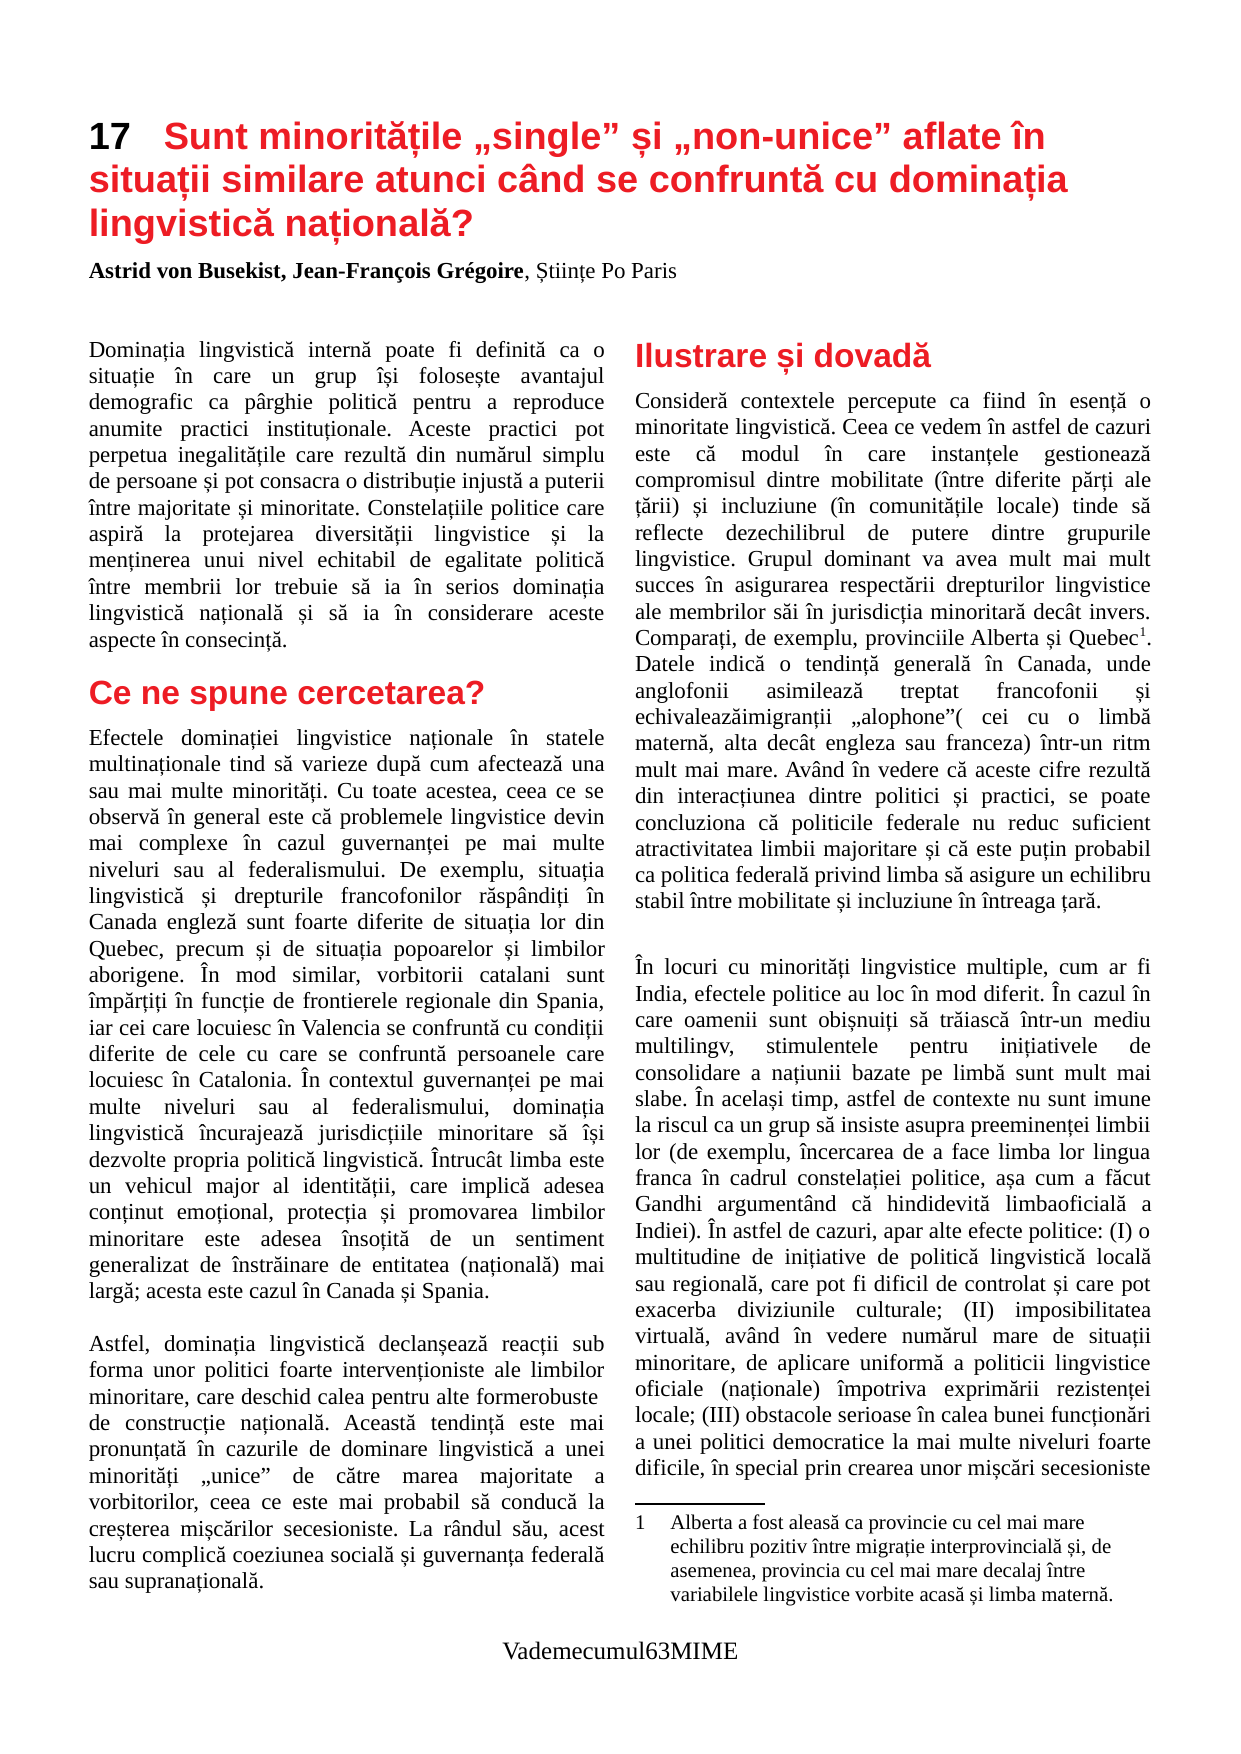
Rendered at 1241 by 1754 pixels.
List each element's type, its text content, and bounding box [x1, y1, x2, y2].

text Alberta a fost aleasă ca provincie cu cel mai mare echilibru pozitiv între migrație interprovincială și, de asemenea, provincia cu cel mai mare decalaj între variabilele lingvistice vorbite acasă și limba maternă. [635, 1510, 1152, 1606]
subtitle Ilustrare și dovadă [635, 336, 1152, 374]
text În locuri cu minorități lingvistice multiple, cum ar fi India, efectele politice au loc în mod diferit. În cazul în care oamenii sunt obișnuiți să trăiască într-un mediu multilingv, stimulentele pentru inițiativele de consolidare a națiunii bazate pe limbă sunt mult mai slabe. În același timp, astfel de contexte nu sunt imune la riscul ca un grup să insiste asupra preeminenței limbii lor (de exemplu, încercarea de a face limba lor lingua franca în cadrul constelației politice, așa cum a făcut Gandhi argumentând că hindidevită limbaoficială a Indiei). În astfel de cazuri, apar alte efecte politice: (I) o multitudine de inițiative de politică lingvistică locală sau regională, care pot fi dificil de controlat și care pot exacerba diviziunile culturale; (II) imposibilitatea virtuală, având în vedere numărul mare de situații minoritare, de aplicare uniformă a politicii lingvistice oficiale (naționale) împotriva exprimării rezistenței locale; (III) obstacole serioase în calea bunei funcționări a unei politici democratice la mai multe niveluri foarte dificile, în special prin crearea unor mișcări secesioniste [635, 953, 1152, 1480]
text Astrid von Busekist, Jean-François Grégoire, Științe Po Paris [88, 257, 1152, 283]
text Astfel, dominația lingvistică declanșează reacții sub forma unor politici foarte intervenționiste ale limbilor minoritare, care deschid calea pentru alte formerobuste de construcție națională. Această tendință este mai pronunțată în cazurile de dominare lingvistică a unei minorități „unice” de către marea majoritate a vorbitorilor, ceea ce este mai probabil să conducă la creșterea mișcărilor secesioniste. La rândul său, acest lucru complică coeziunea socială și guvernanța federală sau supranațională. [88, 1330, 605, 1594]
subtitle Sunt minoritățile „single” și „non-unice” aflate în situații similare atunci când se confruntă cu dominația lingvistică națională? [88, 113, 1152, 244]
text Dominația lingvistică internă poate fi definită ca o situație în care un grup își folosește avantajul demografic ca pârghie politică pentru a reproduce anumite practici instituționale. Aceste practici pot perpetua inegalitățile care rezultă din numărul simplu de persoane și pot consacra o distribuție injustă a puterii între majoritate și minoritate. Constelațiile politice care aspiră la protejarea diversității lingvistice și la menținerea unui nivel echitabil de egalitate politică între membrii lor trebuie să ia în serios dominația lingvistică națională și să ia în considerare aceste aspecte în consecință. [88, 336, 605, 652]
text Consideră contextele percepute ca fiind în esență o minoritate lingvistică. Ceea ce vedem în astfel de cazuri este că modul în care instanțele gestionează compromisul dintre mobilitate (între diferite părți ale țării) și incluziune (în comunitățile locale) tinde să reflecte dezechilibrul de putere dintre grupurile lingvistice. Grupul dominant va avea mult mai mult succes în asigurarea respectării drepturilor lingvistice ale membrilor săi în jurisdicția minoritară decât invers. Comparați, de exemplu, provinciile Alberta și Quebec. Datele indică o tendință generală în Canada, unde anglofonii asimilează treptat francofonii și echivaleazăimigranții „alophone”( cei cu o limbă maternă, alta decât engleza sau franceza) într-un ritm mult mai mare. Având în vedere că aceste cifre rezultă din interacțiunea dintre politici și practici, se poate concluziona că politicile federale nu reduc suficient atractivitatea limbii majoritare și că este puțin probabil ca politica federală privind limba să asigure un echilibru stabil între mobilitate și incluziune în întreaga țară. [635, 387, 1152, 914]
subtitle Ce ne spune cercetarea? [88, 673, 605, 711]
text Efectele dominației lingvistice naționale în statele multinaționale tind să varieze după cum afectează una sau mai multe minorități. Cu toate acestea, ceea ce se observă în general este că problemele lingvistice devin mai complexe în cazul guvernanței pe mai multe niveluri sau al federalismului. De exemplu, situația lingvistică și drepturile francofonilor răspândiți în Canada engleză sunt foarte diferite de situația lor din Quebec, precum și de situația popoarelor și limbilor aborigene. În mod similar, vorbitorii catalani sunt împărțiți în funcție de frontierele regionale din Spania, iar cei care locuiesc în Valencia se confruntă cu condiții diferite de cele cu care se confruntă persoanele care locuiesc în Catalonia. În contextul guvernanței pe mai multe niveluri sau al federalismului, dominația lingvistică încurajează jurisdicțiile minoritare să își dezvolte propria politică lingvistică. Întrucât limba este un vehicul major al identității, care implică adesea conținut emoțional, protecția și promovarea limbilor minoritare este adesea însoțită de un sentiment generalizat de înstrăinare de entitatea (națională) mai largă; acesta este cazul în Canada și Spania. [88, 724, 605, 1304]
